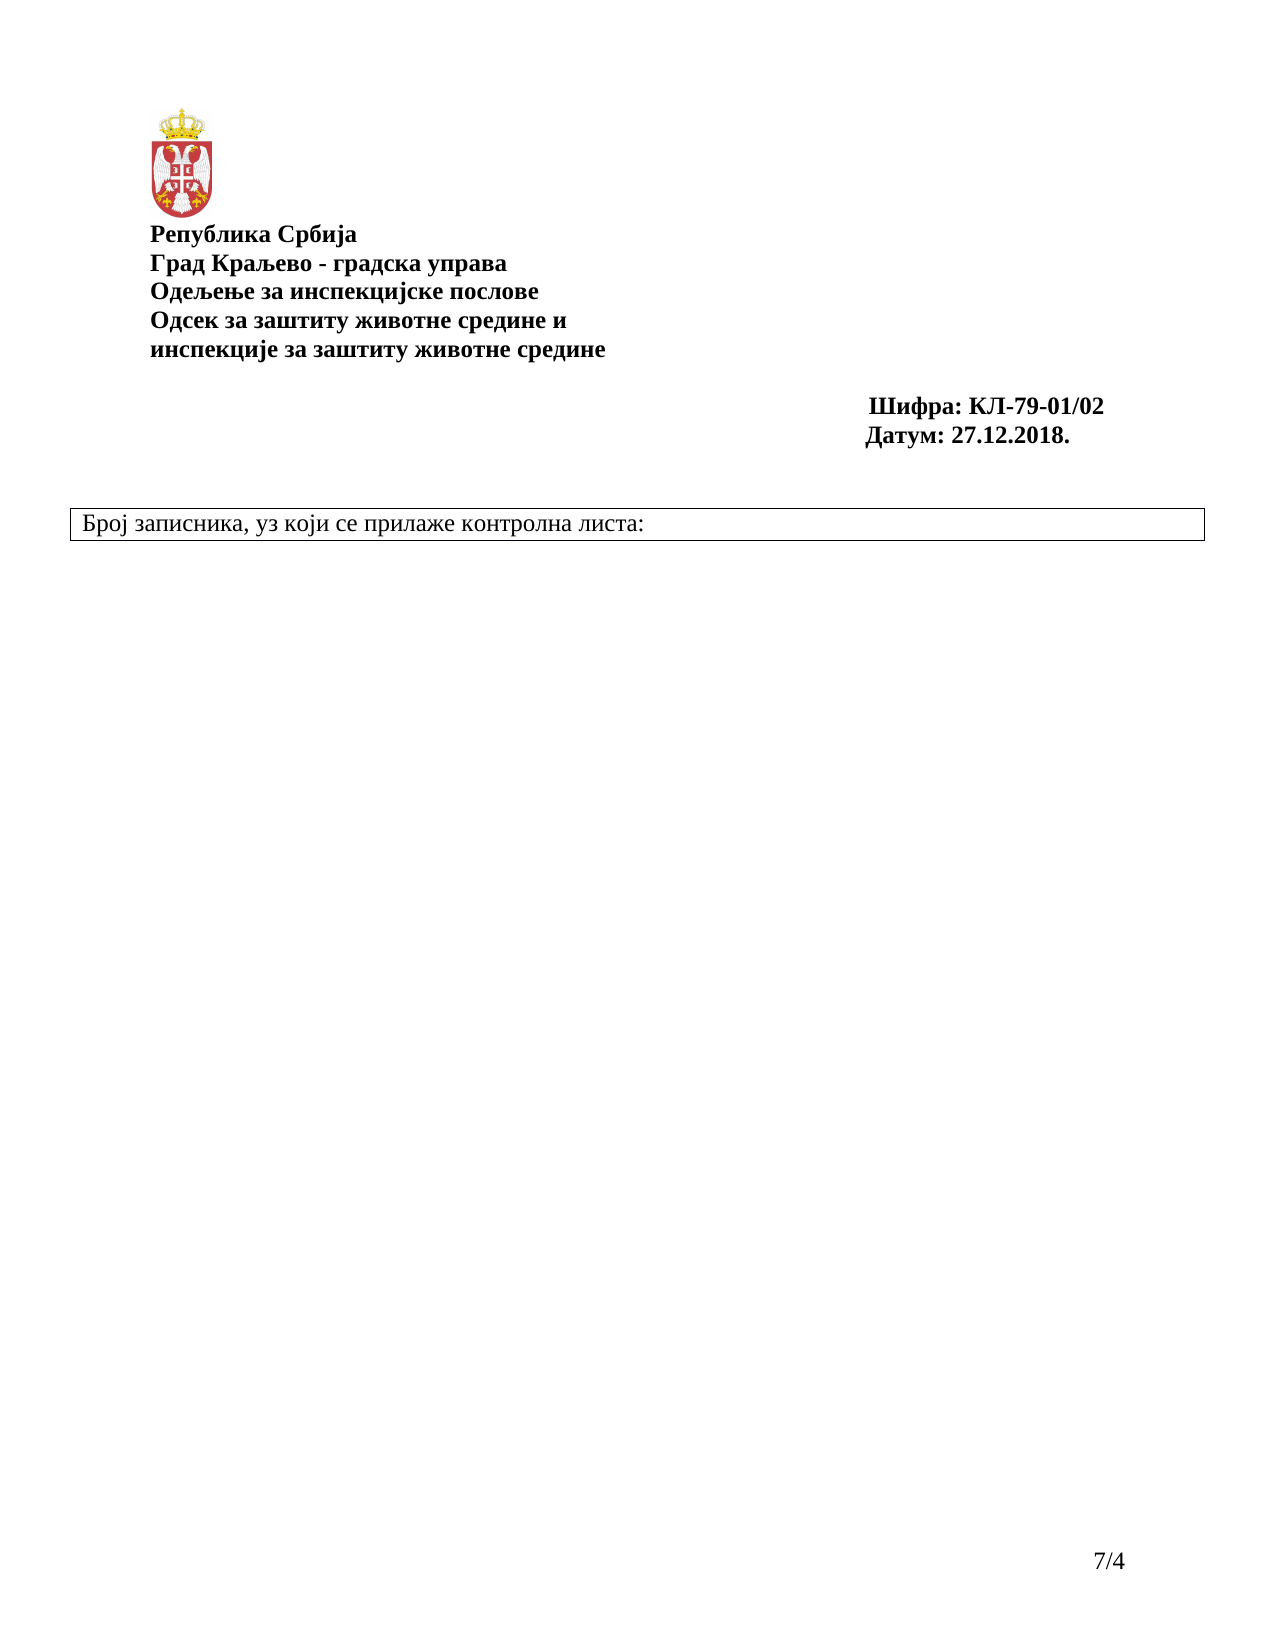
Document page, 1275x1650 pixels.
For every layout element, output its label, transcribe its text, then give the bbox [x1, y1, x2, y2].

table_cell Број записника, уз који се прилаже контролна листа: [71, 509, 1204, 540]
picture [150, 108, 214, 219]
